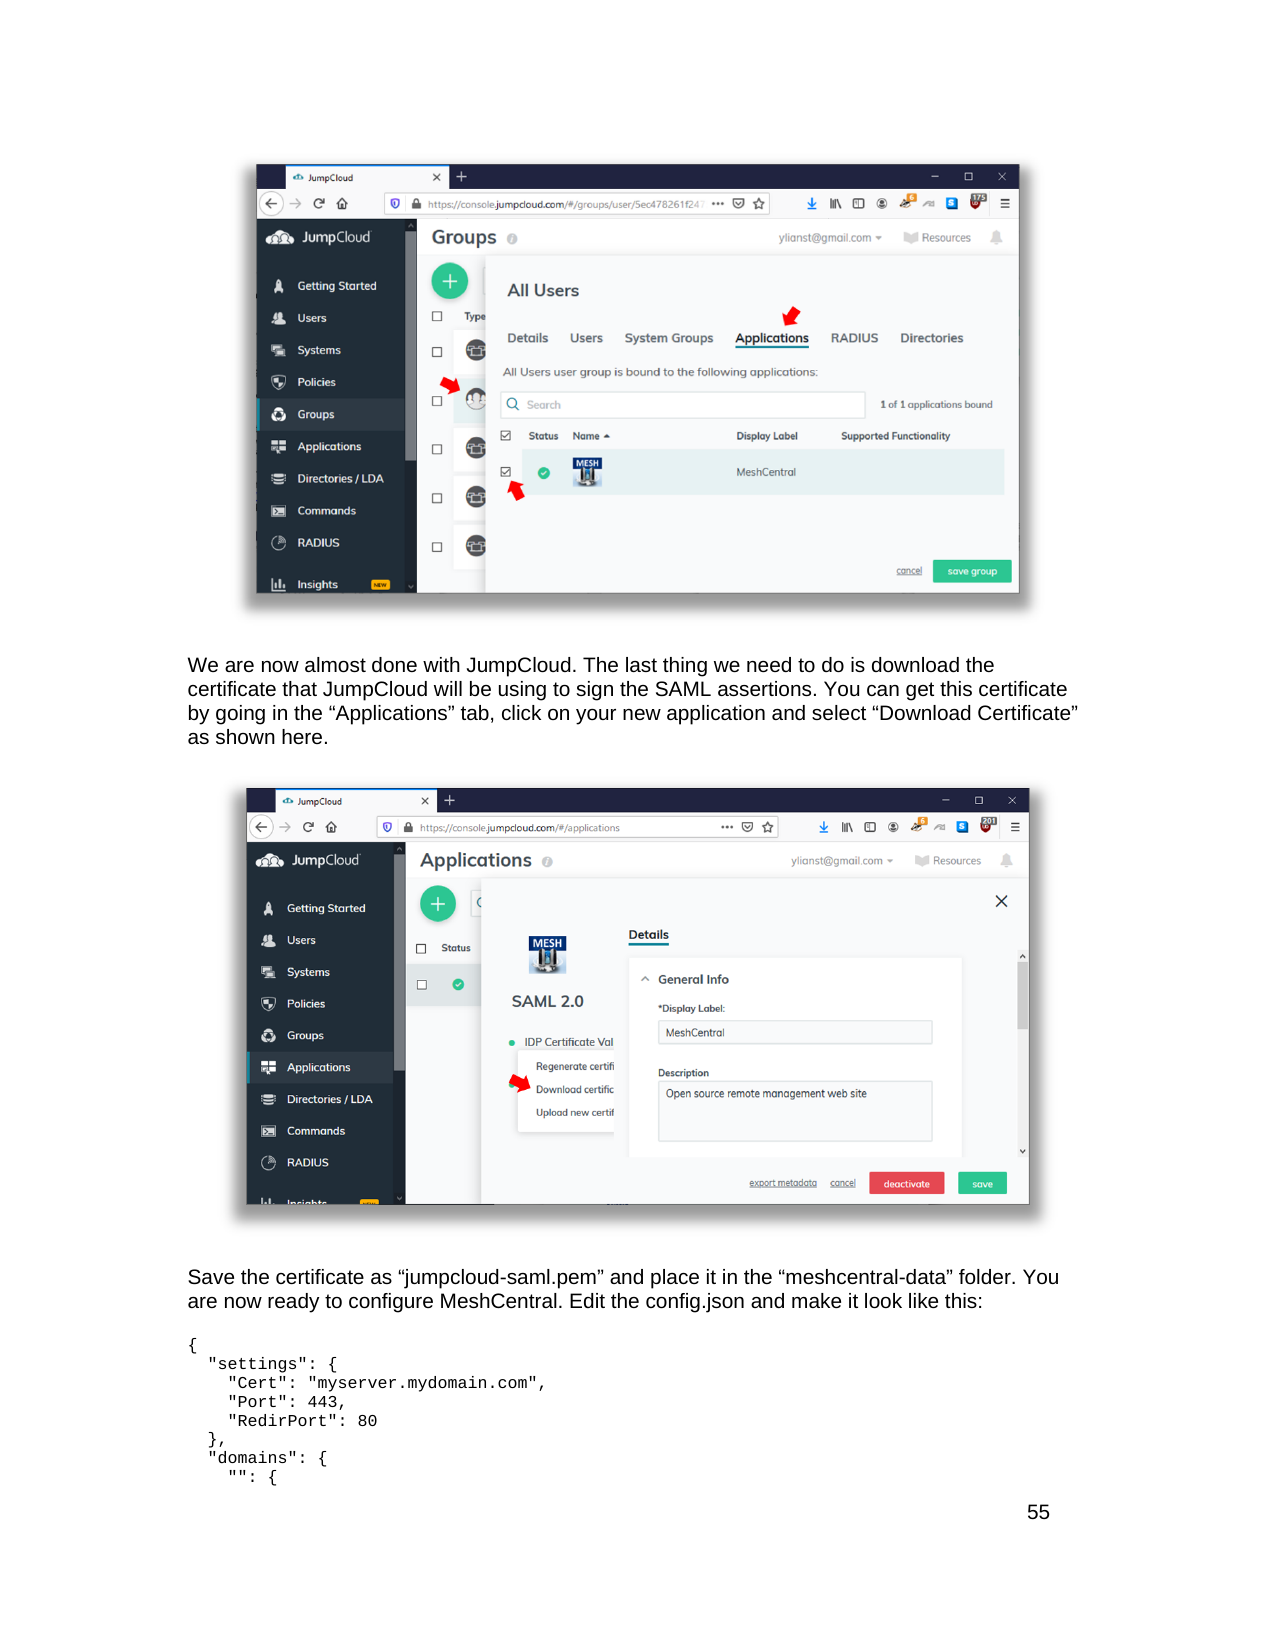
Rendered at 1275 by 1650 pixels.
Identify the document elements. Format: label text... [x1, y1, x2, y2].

text "settings": { [187, 1356, 1087, 1374]
text "": { [187, 1469, 1087, 1487]
text We are now almost done with JumpCloud. The last thing we need to do is download the certificate that JumpCloud will be using to sign the SAML assertions. You can get this certificate by going in the “Applications” tab, click on your new application and select “Download Certificate” as shown here. [187, 653, 1087, 749]
text "Cert": "myserver.mydomain.com", [187, 1374, 1087, 1393]
text "Port": 443, [187, 1393, 1087, 1412]
text "domains": { [187, 1450, 1087, 1469]
text }, [187, 1431, 1087, 1450]
text "RedirPort": 80 [187, 1412, 1087, 1431]
text Save the certificate as “jumpcloud-saml.pem” and place it in the “meshcentral-data” folder. You are now ready to configure MeshCentral. Edit the config.json and make it look like this: [187, 1265, 1087, 1313]
text { [187, 1337, 1087, 1356]
